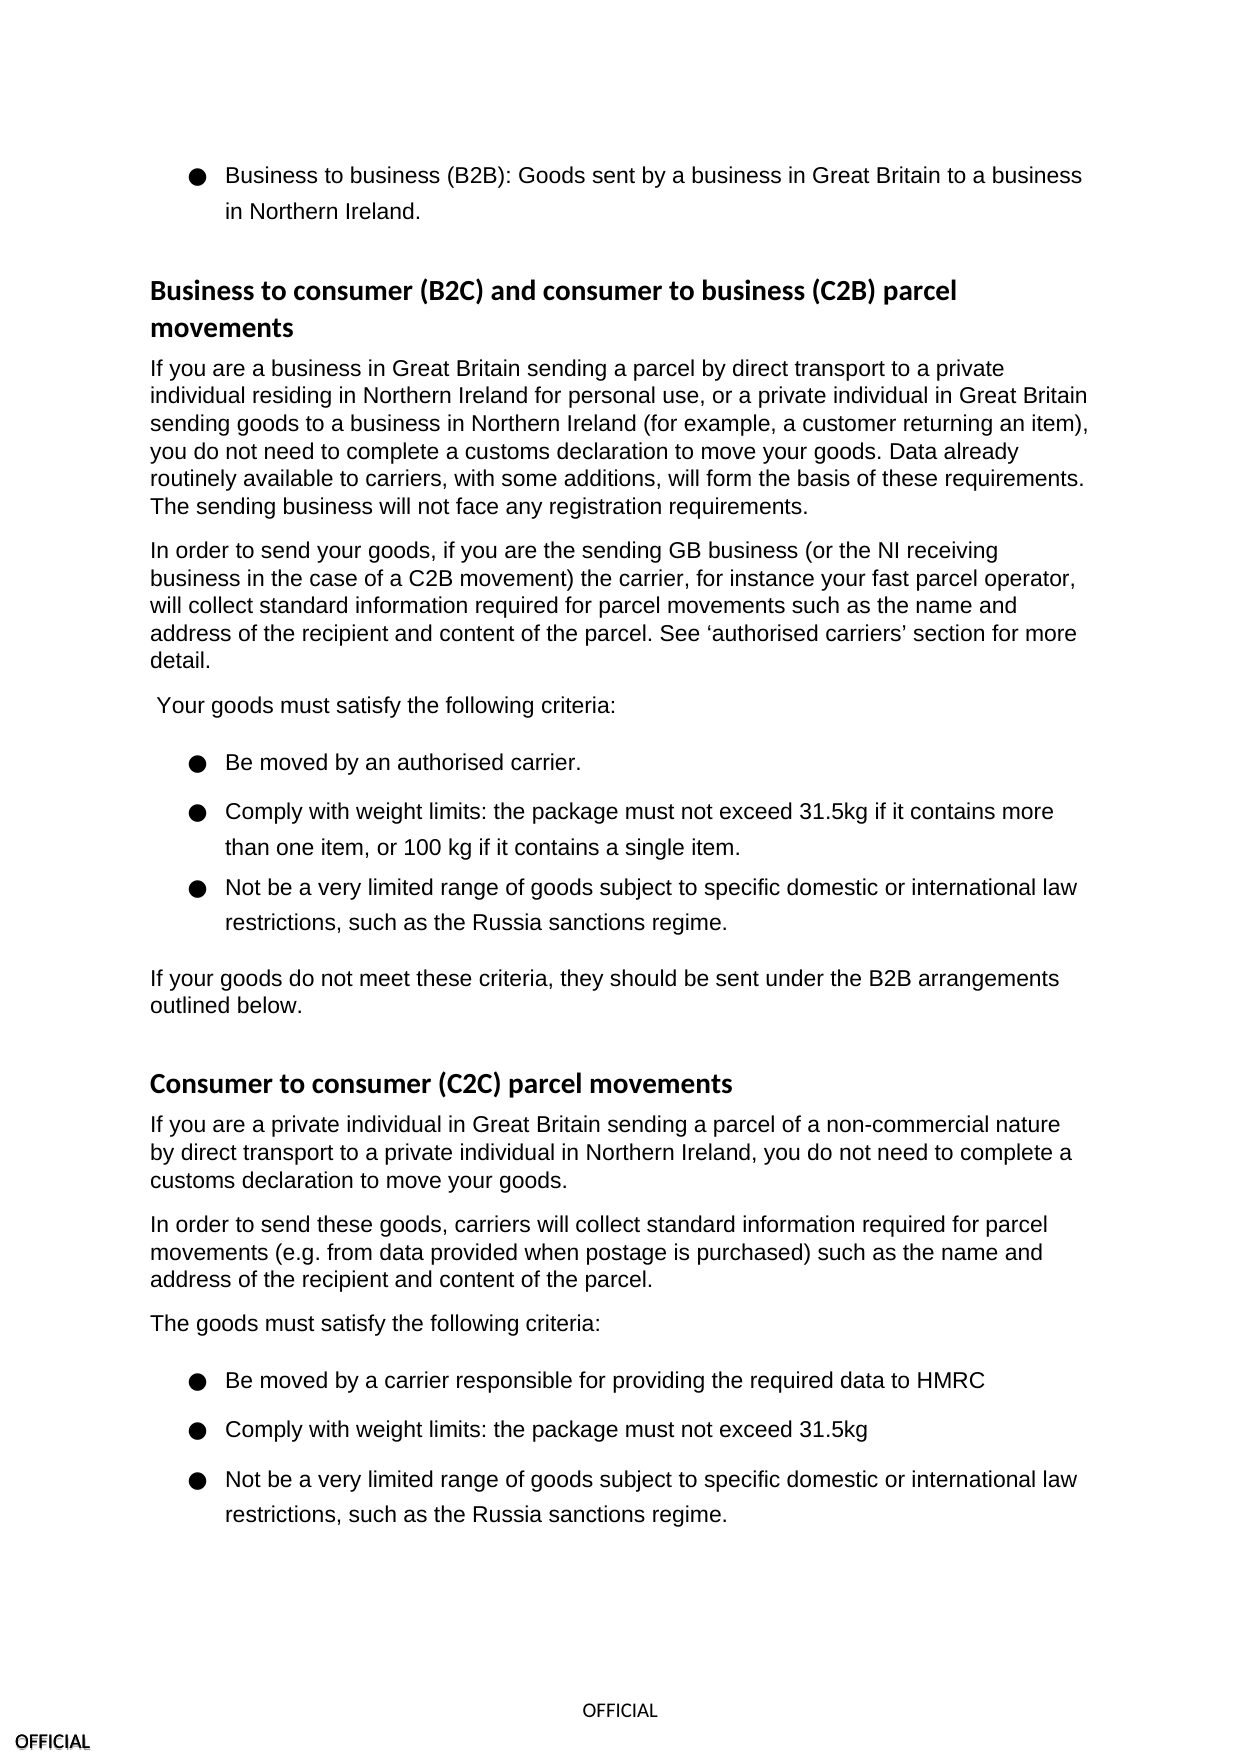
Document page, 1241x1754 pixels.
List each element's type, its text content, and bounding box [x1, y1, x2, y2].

text If you are a private individual in Great Britain sending a parcel of a non-commercial nature by direct transport to a private individual in Northern Ireland, you do not need to complete a customs declaration to move your goods. [150, 1111, 1090, 1193]
list Comply with weight limits: the package must not exceed 31.5kg [187, 1404, 1090, 1451]
list Be moved by a carrier responsible for providing the required data to HMRC [187, 1354, 1090, 1402]
subtitle Consumer to consumer (C2C) parcel movements [150, 1066, 1090, 1101]
text The goods must satisfy the following criteria: [150, 1310, 1090, 1337]
text If your goods do not meet these criteria, they should be sent under the B2B arrangements outlined below. [150, 964, 1090, 1018]
list Be moved by an authorised carrier. [187, 736, 1090, 783]
text If you are a business in Great Britain sending a parcel by direct transport to a private individual residing in Northern Ireland for personal use, or a private individual in Great Britain sending goods to a business in Northern Ireland (for example, a customer returning an item), you do not need to complete a customs declaration to move your goods. Data already routinely available to carriers, with some additions, will form the basis of these requirements. The sending business will not face any registration requirements. [150, 355, 1090, 519]
list Comply with weight limits: the package must not exceed 31.5kg if it contains more than one item, or 100 kg if it contains a single item. [187, 785, 1090, 860]
text Your goods must satisfy the following criteria: [150, 692, 1090, 718]
list Not be a very limited range of goods subject to specific domestic or international law restrictions, such as the Russia sanctions regime. [187, 1453, 1090, 1528]
list Not be a very limited range of goods subject to specific domestic or international law restrictions, such as the Russia sanctions regime. [187, 861, 1090, 936]
text In order to send these goods, carriers will collect standard information required for parcel movements (e.g. from data provided when postage is purchased) such as the name and address of the recipient and content of the parcel. [150, 1211, 1090, 1292]
subtitle Business to consumer (B2C) and consumer to business (C2B) parcel movements [150, 272, 1090, 345]
text In order to send your goods, if you are the sending GB business (or the NI receiving business in the case of a C2B movement) the carrier, for instance your fast parcel operator, will collect standard information required for parcel movements such as the name and address of the recipient and content of the parcel. See ‘authorised carriers’ section for more detail. [150, 537, 1090, 674]
list Business to business (B2B): Goods sent by a business in Great Britain to a business in Northern Ireland. [187, 150, 1090, 224]
